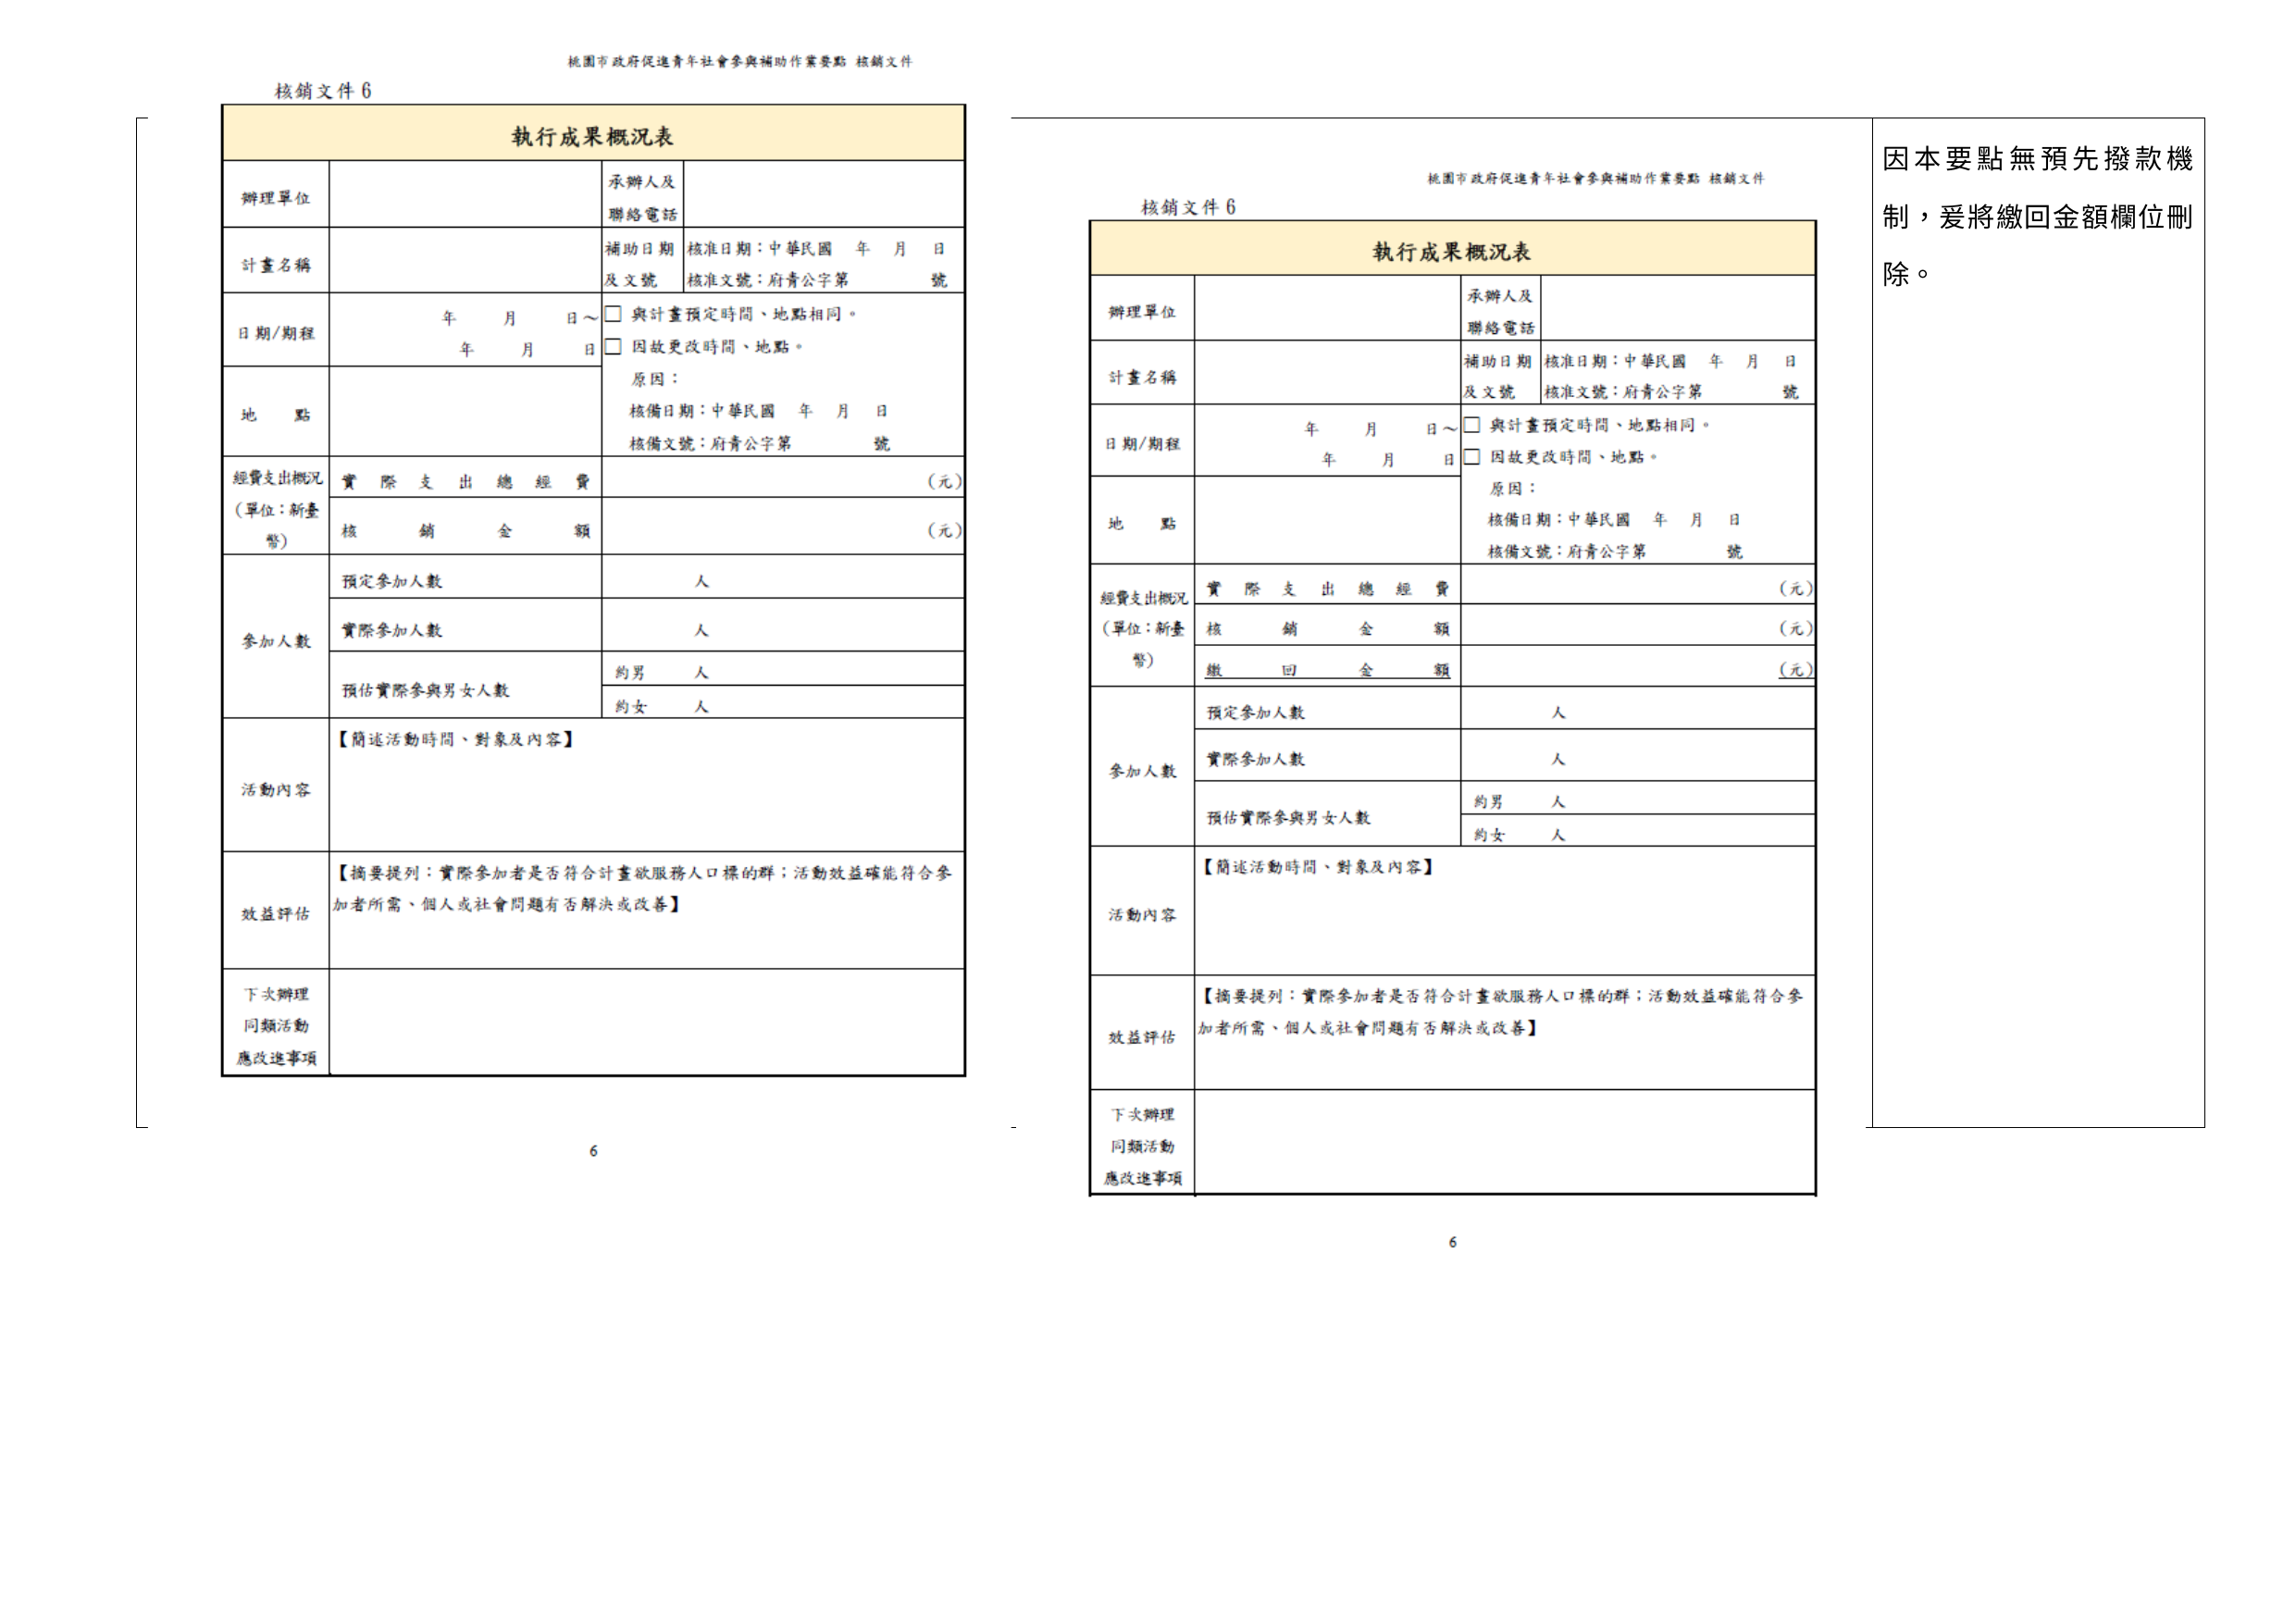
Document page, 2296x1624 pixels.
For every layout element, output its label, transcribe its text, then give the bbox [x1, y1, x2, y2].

table_cell 因本要點無預先撥款機制，爰將繳回金額欄位刪除。 [1873, 118, 2204, 1127]
table_cell [137, 118, 147, 1127]
table_cell [1011, 118, 1872, 1127]
